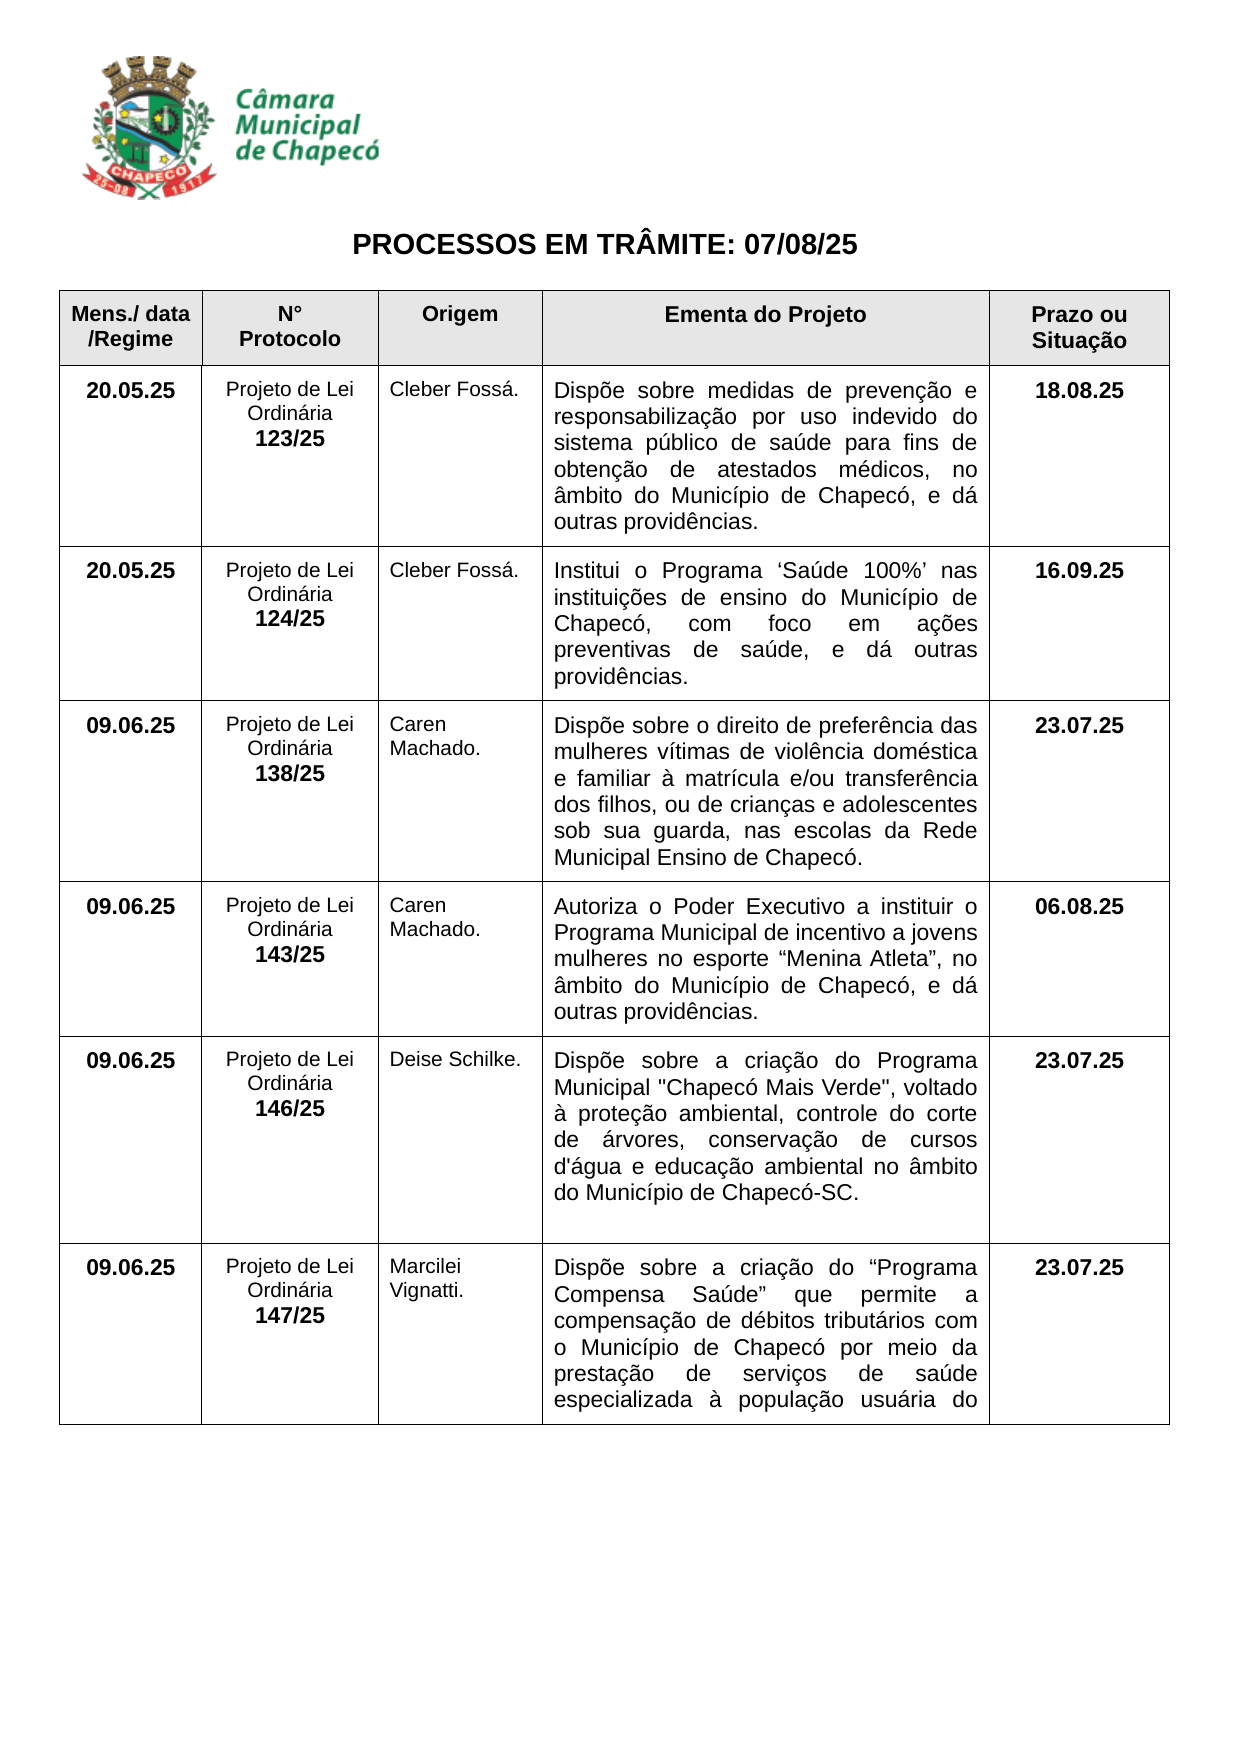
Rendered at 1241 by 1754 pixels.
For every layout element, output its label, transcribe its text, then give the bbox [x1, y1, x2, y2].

table_cell Projeto de Lei Ordinária 146/25 [202, 1037, 378, 1243]
table_header Prazo ou Situação [990, 291, 1169, 365]
table_cell 16.09.25 [990, 547, 1169, 700]
table_cell Projeto de Lei Ordinária 138/25 [202, 701, 378, 881]
table_cell 18.08.25 [990, 366, 1169, 546]
table_header N° Protocolo [203, 291, 378, 365]
table_cell 23.07.25 [990, 1244, 1169, 1424]
table_cell Projeto de Lei Ordinária 124/25 [202, 547, 378, 700]
table_cell 09.06.25 [60, 882, 201, 1036]
table_cell 20.05.25 [60, 547, 201, 700]
table_cell Marcilei Vignatti. [379, 1244, 542, 1424]
table_header Origem [379, 291, 542, 365]
table_cell 09.06.25 [60, 1244, 201, 1424]
table_cell 09.06.25 [60, 1037, 201, 1243]
subtitle PROCESSOS EM TRÂMITE: 07/08/25 [65, 227, 1145, 261]
table_header Mens./ data /Regime [60, 291, 202, 365]
table_cell Caren Machado. [379, 882, 542, 1036]
table_cell 23.07.25 [990, 1037, 1169, 1243]
table_cell 20.05.25 [60, 366, 201, 546]
table_header Ementa do Projeto [543, 291, 989, 365]
table_cell 06.08.25 [990, 882, 1169, 1036]
table_cell Dispõe sobre o direito de preferência das mulheres vítimas de violência doméstica e familiar à matrícula e/ou transferência dos filhos, ou de crianças e adolescentes sob sua guarda, nas escolas da Rede Municipal Ensino de Chapecó. [543, 701, 989, 881]
table_cell Institui o Programa ‘Saúde 100%’ nas instituições de ensino do Município de Chapecó, com foco em ações preventivas de saúde, e dá outras providências. [543, 547, 989, 700]
table_cell Cleber Fossá. [379, 366, 542, 546]
table_cell Caren Machado. [379, 701, 542, 881]
table_cell Projeto de Lei Ordinária 123/25 [202, 366, 378, 546]
table_cell Dispõe sobre a criação do “Programa Compensa Saúde” que permite a compensação de débitos tributários com o Município de Chapecó por meio da prestação de serviços de saúde especializada à população usuária do [543, 1244, 989, 1424]
table_cell Dispõe sobre a criação do Programa Municipal "Chapecó Mais Verde", voltado à proteção ambiental, controle do corte de árvores, conservação de cursos d'água e educação ambiental no âmbito do Município de Chapecó-SC. [543, 1037, 989, 1243]
table_cell 09.06.25 [60, 701, 201, 881]
table_cell Projeto de Lei Ordinária 143/25 [202, 882, 378, 1036]
table_cell Autoriza o Poder Executivo a instituir o Programa Municipal de incentivo a jovens mulheres no esporte “Menina Atleta”, no âmbito do Município de Chapecó, e dá outras providências. [543, 882, 989, 1036]
table_cell Projeto de Lei Ordinária 147/25 [202, 1244, 378, 1424]
table_cell Deise Schilke. [379, 1037, 542, 1243]
table_cell Cleber Fossá. [379, 547, 542, 700]
table_cell Dispõe sobre medidas de prevenção e responsabilização por uso indevido do sistema público de saúde para fins de obtenção de atestados médicos, no âmbito do Município de Chapecó, e dá outras providências. [543, 366, 989, 546]
table_cell 23.07.25 [990, 701, 1169, 881]
picture [81, 56, 379, 200]
